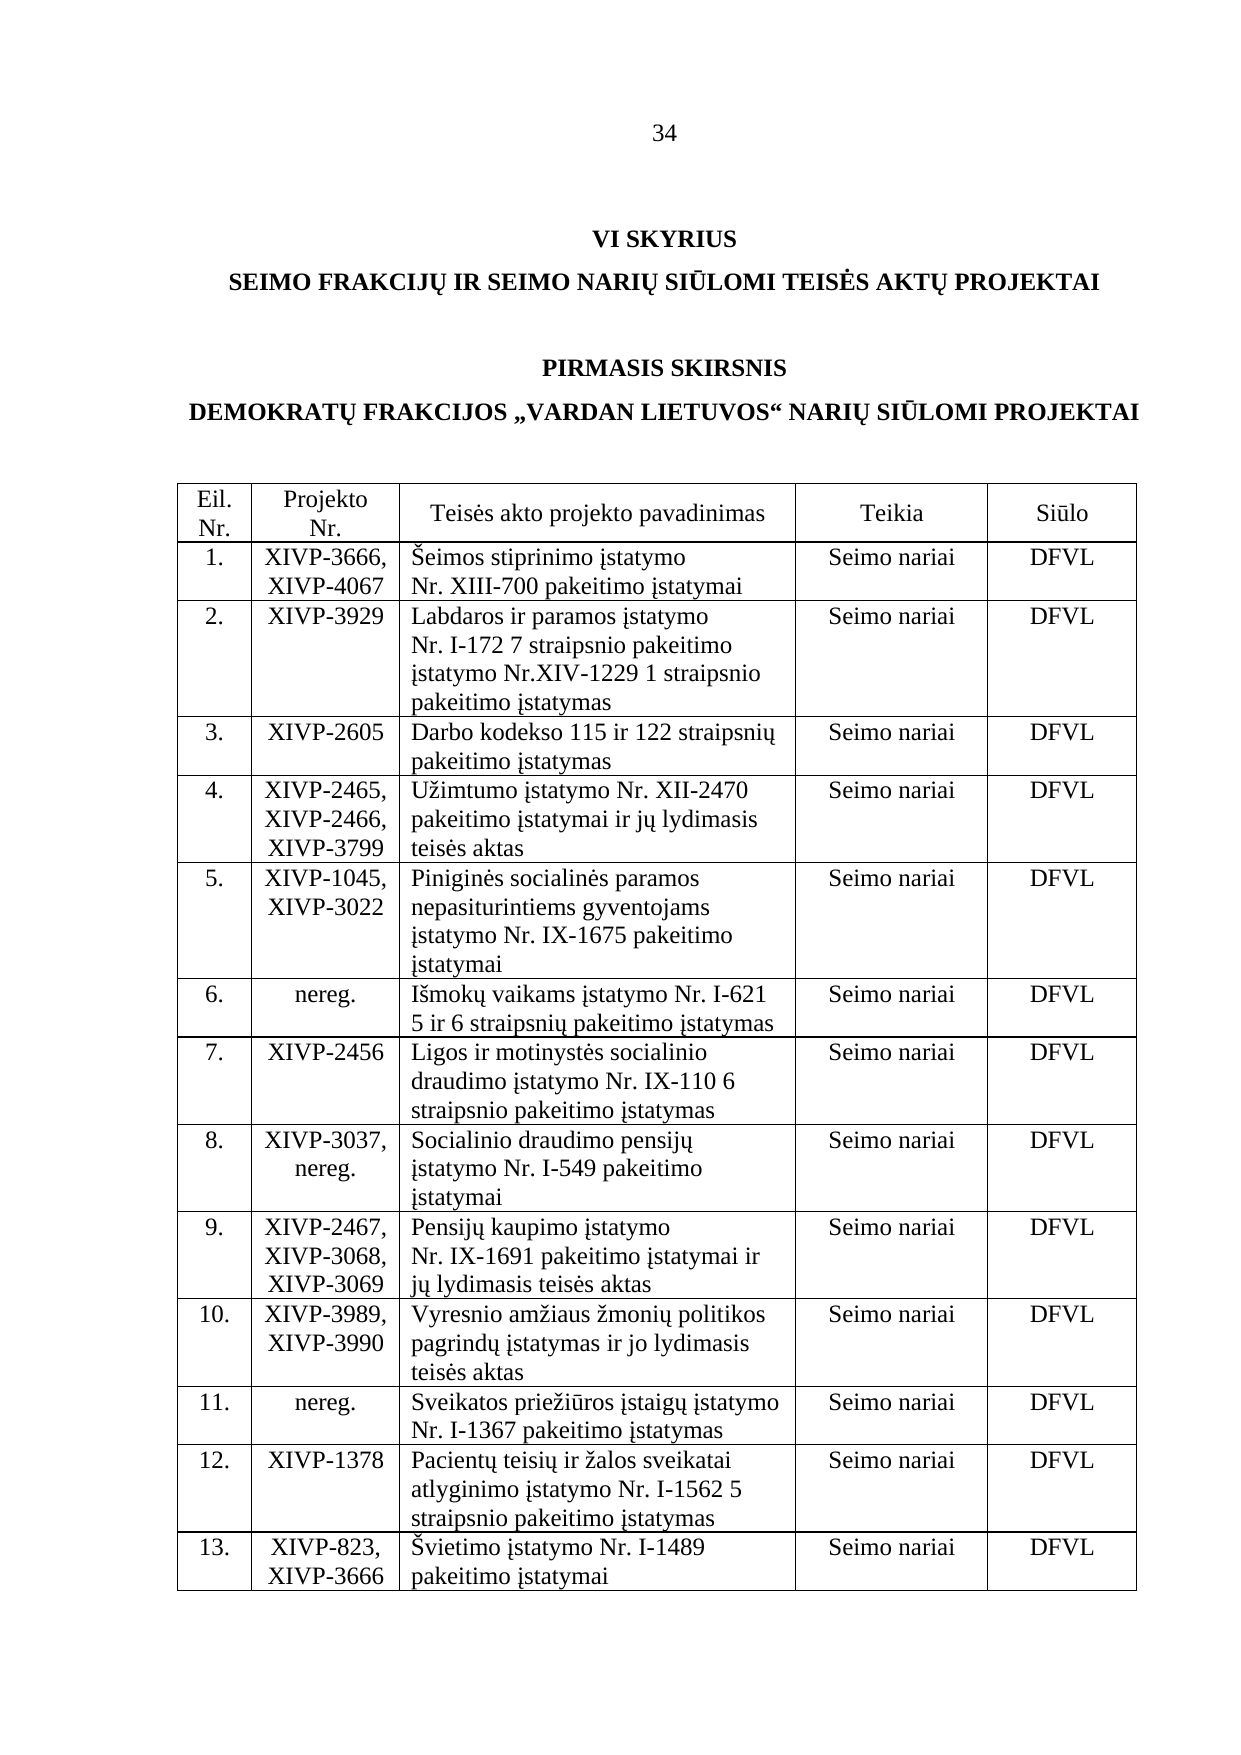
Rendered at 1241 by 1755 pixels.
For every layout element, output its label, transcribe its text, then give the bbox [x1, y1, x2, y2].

table_cell DFVL [988, 1533, 1136, 1590]
table_cell Pacientų teisių ir žalos sveikatai atlyginimo įstatymo Nr. I-1562 5 straipsnio pakeitimo įstatymas [400, 1445, 795, 1531]
table_cell DFVL [988, 1299, 1136, 1386]
table_cell Seimo nariai [796, 543, 987, 600]
table_cell nereg. [252, 979, 399, 1036]
table_cell 1. [178, 543, 251, 600]
table_cell Darbo kodekso 115 ir 122 straipsnių pakeitimo įstatymas [400, 717, 795, 774]
table_cell Seimo nariai [796, 601, 987, 716]
table_cell XIVP-3666, XIVP-4067 [252, 543, 399, 600]
table_cell Ligos ir motinystės socialinio draudimo įstatymo Nr. IX-110 6 straipsnio pakeitimo įstatymas [400, 1038, 795, 1124]
table_cell Seimo nariai [796, 863, 987, 978]
table_cell DFVL [988, 1212, 1136, 1298]
table_header Eil. Nr. [178, 484, 251, 541]
table_cell 12. [178, 1445, 251, 1531]
table_cell XIVP-2465, XIVP-2466, XIVP-3799 [252, 776, 399, 862]
table_cell DFVL [988, 601, 1136, 716]
table_cell DFVL [988, 1445, 1136, 1531]
table_cell DFVL [988, 1387, 1136, 1444]
table_cell DFVL [988, 1038, 1136, 1124]
table_cell nereg. [252, 1387, 399, 1444]
table_cell DFVL [988, 863, 1136, 978]
table_cell Seimo nariai [796, 1445, 987, 1531]
table_header Teisės akto projekto pavadinimas [400, 484, 795, 541]
table_cell 9. [178, 1212, 251, 1298]
table_cell 11. [178, 1387, 251, 1444]
table_cell Seimo nariai [796, 717, 987, 774]
table_cell 10. [178, 1299, 251, 1386]
table_cell 7. [178, 1038, 251, 1124]
table_cell Švietimo įstatymo Nr. I-1489 pakeitimo įstatymai [400, 1533, 795, 1590]
table_cell XIVP-3037, nereg. [252, 1125, 399, 1211]
table_cell Seimo nariai [796, 1212, 987, 1298]
table_cell Seimo nariai [796, 1533, 987, 1590]
table_cell Sveikatos priežiūros įstaigų įstatymo Nr. I-1367 pakeitimo įstatymas [400, 1387, 795, 1444]
table_cell DFVL [988, 776, 1136, 862]
table_cell XIVP-1378 [252, 1445, 399, 1531]
table_cell 4. [178, 776, 251, 862]
table_cell Užimtumo įstatymo Nr. XII-2470 pakeitimo įstatymai ir jų lydimasis teisės aktas [400, 776, 795, 862]
table_cell Seimo nariai [796, 1387, 987, 1444]
text PIRMASIS SKIRSNIS [177, 353, 1152, 382]
table_cell 5. [178, 863, 251, 978]
table_header Projekto Nr. [252, 484, 399, 541]
table_cell XIVP-2467, XIVP-3068, XIVP-3069 [252, 1212, 399, 1298]
table_cell Seimo nariai [796, 776, 987, 862]
table_cell Vyresnio amžiaus žmonių politikos pagrindų įstatymas ir jo lydimasis teisės aktas [400, 1299, 795, 1386]
table_cell Seimo nariai [796, 1299, 987, 1386]
table_cell DFVL [988, 717, 1136, 774]
table_cell Šeimos stiprinimo įstatymo Nr. XIII-700 pakeitimo įstatymai [400, 543, 795, 600]
table_cell Pensijų kaupimo įstatymo Nr. IX-1691 pakeitimo įstatymai ir jų lydimasis teisės aktas [400, 1212, 795, 1298]
table_cell XIVP-2456 [252, 1038, 399, 1124]
table_cell Seimo nariai [796, 1038, 987, 1124]
table_cell Seimo nariai [796, 1125, 987, 1211]
text VI SKYRIUS [177, 224, 1152, 253]
table_cell Socialinio draudimo pensijų įstatymo Nr. I-549 pakeitimo įstatymai [400, 1125, 795, 1211]
table_cell Išmokų vaikams įstatymo Nr. I-621 5 ir 6 straipsnių pakeitimo įstatymas [400, 979, 795, 1036]
table_cell XIVP-3989, XIVP-3990 [252, 1299, 399, 1386]
table_cell DFVL [988, 543, 1136, 600]
text SEIMO FRAKCIJŲ IR SEIMO NARIŲ SIŪLOMI TEISĖS AKTŲ PROJEKTAI [177, 267, 1152, 296]
table_cell XIVP-823, XIVP-3666 [252, 1533, 399, 1590]
table_header Siūlo [988, 484, 1136, 541]
table_cell DFVL [988, 979, 1136, 1036]
table_cell 6. [178, 979, 251, 1036]
table_cell 8. [178, 1125, 251, 1211]
table_header Teikia [796, 484, 987, 541]
subtitle DEMOKRATŲ FRAKCIJOS „VARDAN LIETUVOS“ NARIŲ SIŪLOMI PROJEKTAI [177, 397, 1152, 425]
table_cell DFVL [988, 1125, 1136, 1211]
table_cell XIVP-2605 [252, 717, 399, 774]
table_cell XIVP-3929 [252, 601, 399, 716]
table_cell 2. [178, 601, 251, 716]
table_cell XIVP-1045, XIVP-3022 [252, 863, 399, 978]
table_cell Piniginės socialinės paramos nepasiturintiems gyventojams įstatymo Nr. IX-1675 pakeitimo įstatymai [400, 863, 795, 978]
table_cell Labdaros ir paramos įstatymo Nr. I-172 7 straipsnio pakeitimo įstatymo Nr.XIV-1229 1 straipsnio pakeitimo įstatymas [400, 601, 795, 716]
table_cell 3. [178, 717, 251, 774]
table_cell 13. [178, 1533, 251, 1590]
table_cell Seimo nariai [796, 979, 987, 1036]
